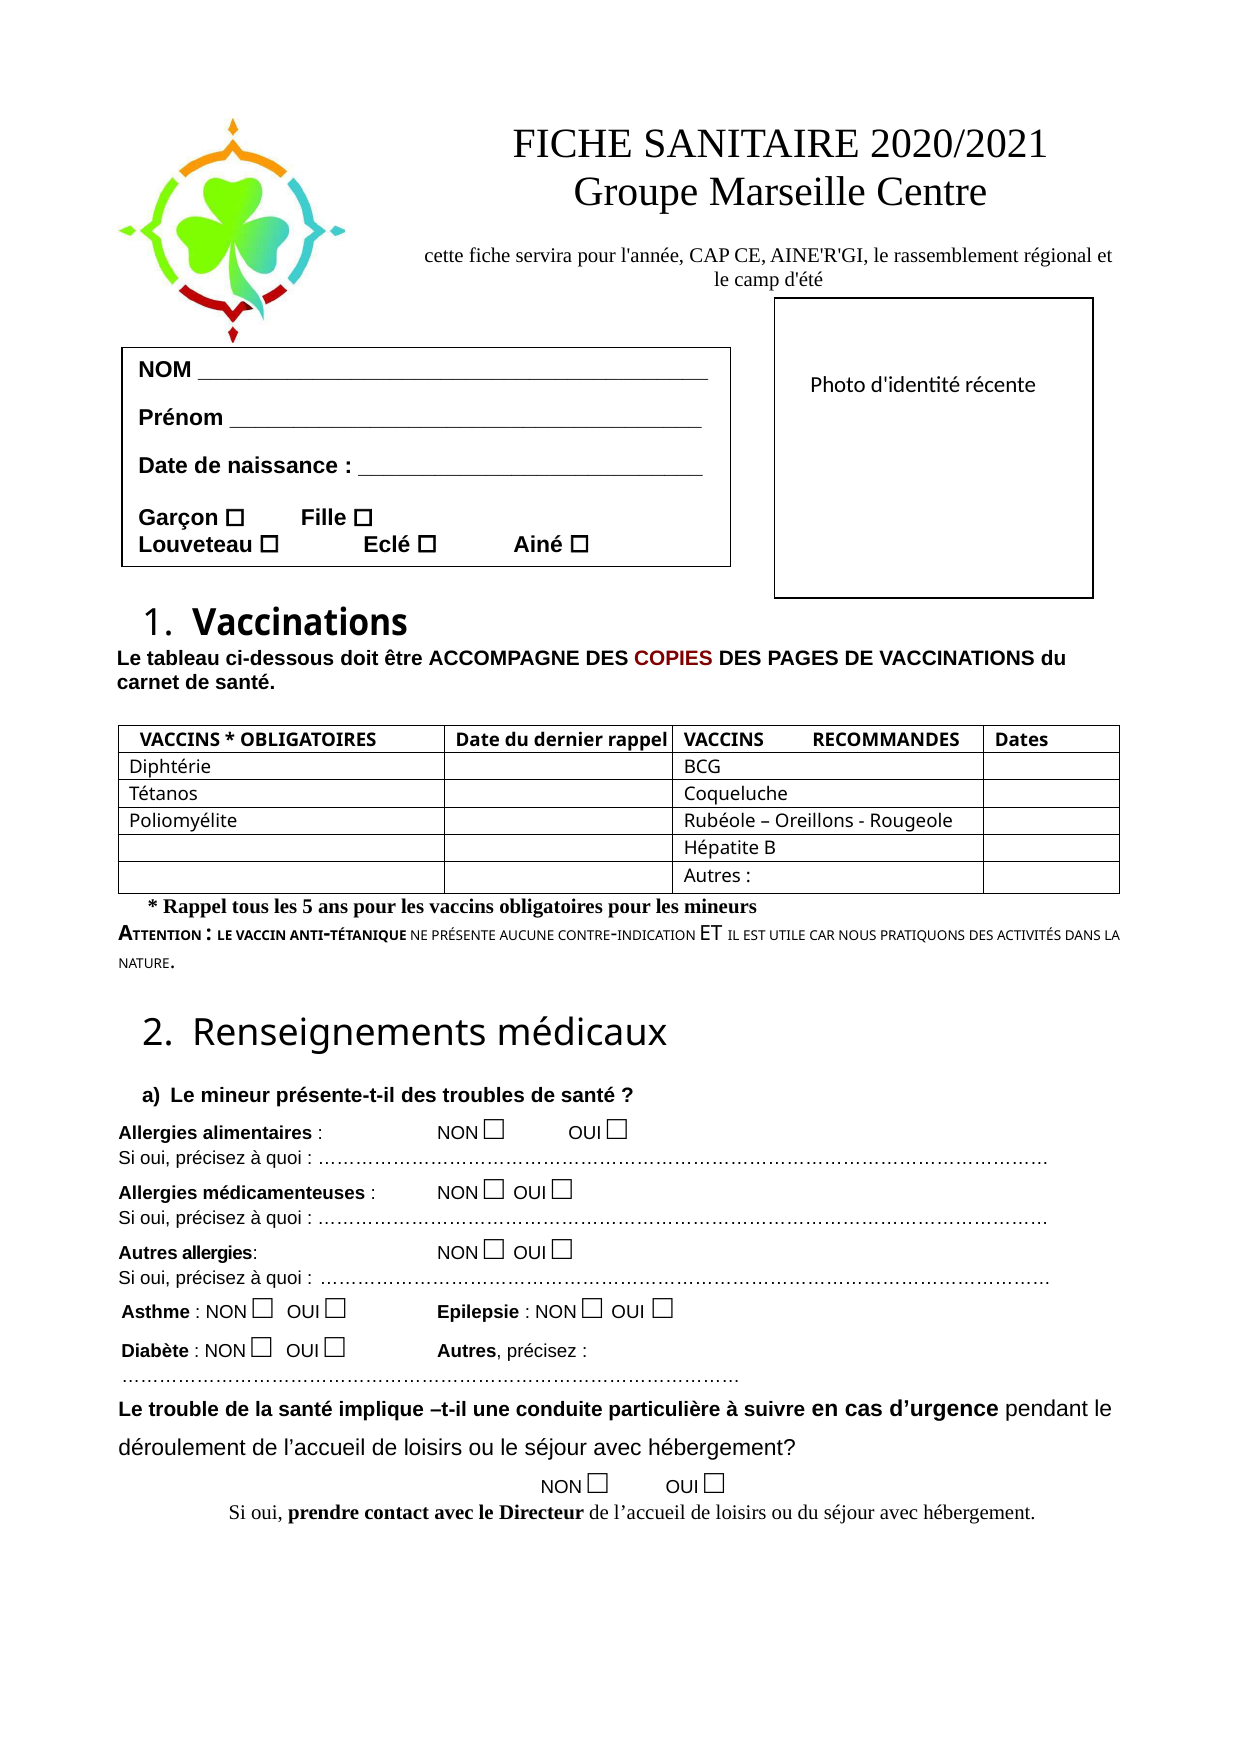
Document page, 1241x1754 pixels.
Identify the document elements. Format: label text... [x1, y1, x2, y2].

table_cell [445, 808, 672, 833]
text Allergies alimentaires : NON □ OUI □ [118, 1108, 1057, 1146]
list Le mineur présente-t-il des troubles de santé ? [142, 1079, 1122, 1108]
table_cell Tétanos [119, 780, 444, 807]
text Asthme : NON □ OUI □ Epilepsie : NON □ OUI □ [121, 1288, 1122, 1326]
table_header VACCINS RECOMMANDES [673, 726, 983, 752]
table_cell Hépatite B [673, 835, 983, 861]
text Si oui, précisez à quoi : ……………………………………………………………………………………………………… [118, 1266, 1057, 1288]
table_cell Diphtérie [119, 753, 444, 779]
table_header Date du dernier rappel [445, 726, 672, 752]
table_cell Rubéole – Oreillons - Rougeole [673, 808, 983, 833]
text Si oui, précisez à quoi : ……………………………………………………………………………………………………… [118, 1206, 1057, 1228]
text Prénom _____________________________________ [138, 404, 714, 430]
table_header Dates [984, 726, 1119, 752]
table_cell [984, 862, 1119, 893]
table_cell [445, 835, 672, 861]
text Allergies médicamenteuses : NON □ OUI □ [118, 1168, 1057, 1206]
table_cell Poliomyélite [119, 808, 444, 833]
text Si oui, précisez à quoi : ……………………………………………………………………………………………………… [118, 1146, 1057, 1168]
table_cell [445, 753, 672, 779]
text Autres allergies: NON □ OUI □ [118, 1228, 1057, 1266]
text Diabète : NON □ OUI □ Autres, précisez : ……………………………………………………………………………………… [121, 1326, 1122, 1386]
text Garçon  Fille  [138, 504, 714, 531]
subtitle NON □ OUI □ [142, 1463, 1122, 1501]
table_cell [119, 835, 444, 861]
table_cell Coqueluche [673, 780, 983, 807]
table_cell BCG [673, 753, 983, 779]
table_cell [984, 780, 1119, 807]
text Date de naissance : ___________________________ [138, 452, 714, 478]
text cette fiche servira pour l'année, CAP CE, AINE'R'GI, le rassemblement régional et le camp d'été [415, 243, 1122, 291]
picture [116, 118, 346, 343]
subtitle Renseignements médicaux [142, 1003, 1122, 1056]
table_cell [119, 862, 444, 893]
subtitle Vaccinations [142, 593, 1122, 646]
table_cell [445, 862, 672, 893]
text Le tableau ci-dessous doit être ACCOMPAGNE DES COPIES DES PAGES DE VACCINATIONS du carnet de santé. [117, 646, 1122, 693]
text Si oui, prendre contact avec le Directeur de l’accueil de loisirs ou du séjour avec hébergement. [142, 1501, 1122, 1524]
table_cell [984, 753, 1119, 779]
text NOM ________________________________________ [138, 356, 714, 382]
table_header VACCINS * OBLIGATOIRES [119, 726, 444, 752]
text Groupe Marseille Centre [439, 166, 1122, 214]
subtitle Le trouble de la santé implique –t-il une conduite particulière à suivre en cas d’urgence pendant le déroulement de l’accueil de loisirs ou le séjour avec hébergement? [118, 1386, 1122, 1463]
text Louveteau  Eclé  Ainé  [138, 531, 714, 557]
table_cell [984, 835, 1119, 861]
table_cell [984, 808, 1119, 833]
table_cell [445, 780, 672, 807]
text ATTENTION : LE VACCIN ANTI-TÉTANIQUE NE PRÉSENTE AUCUNE CONTRE-INDICATION ET IL EST UTILE CAR NOUS PRATIQUONS DES ACTIVITÉS DANS LA NATURE. [118, 918, 1121, 975]
text FICHE SANITAIRE 2020/2021 [439, 118, 1122, 166]
text * Rappel tous les 5 ans pour les vaccins obligatoires pour les mineurs [147, 894, 1122, 918]
table_cell Autres : [673, 862, 983, 893]
